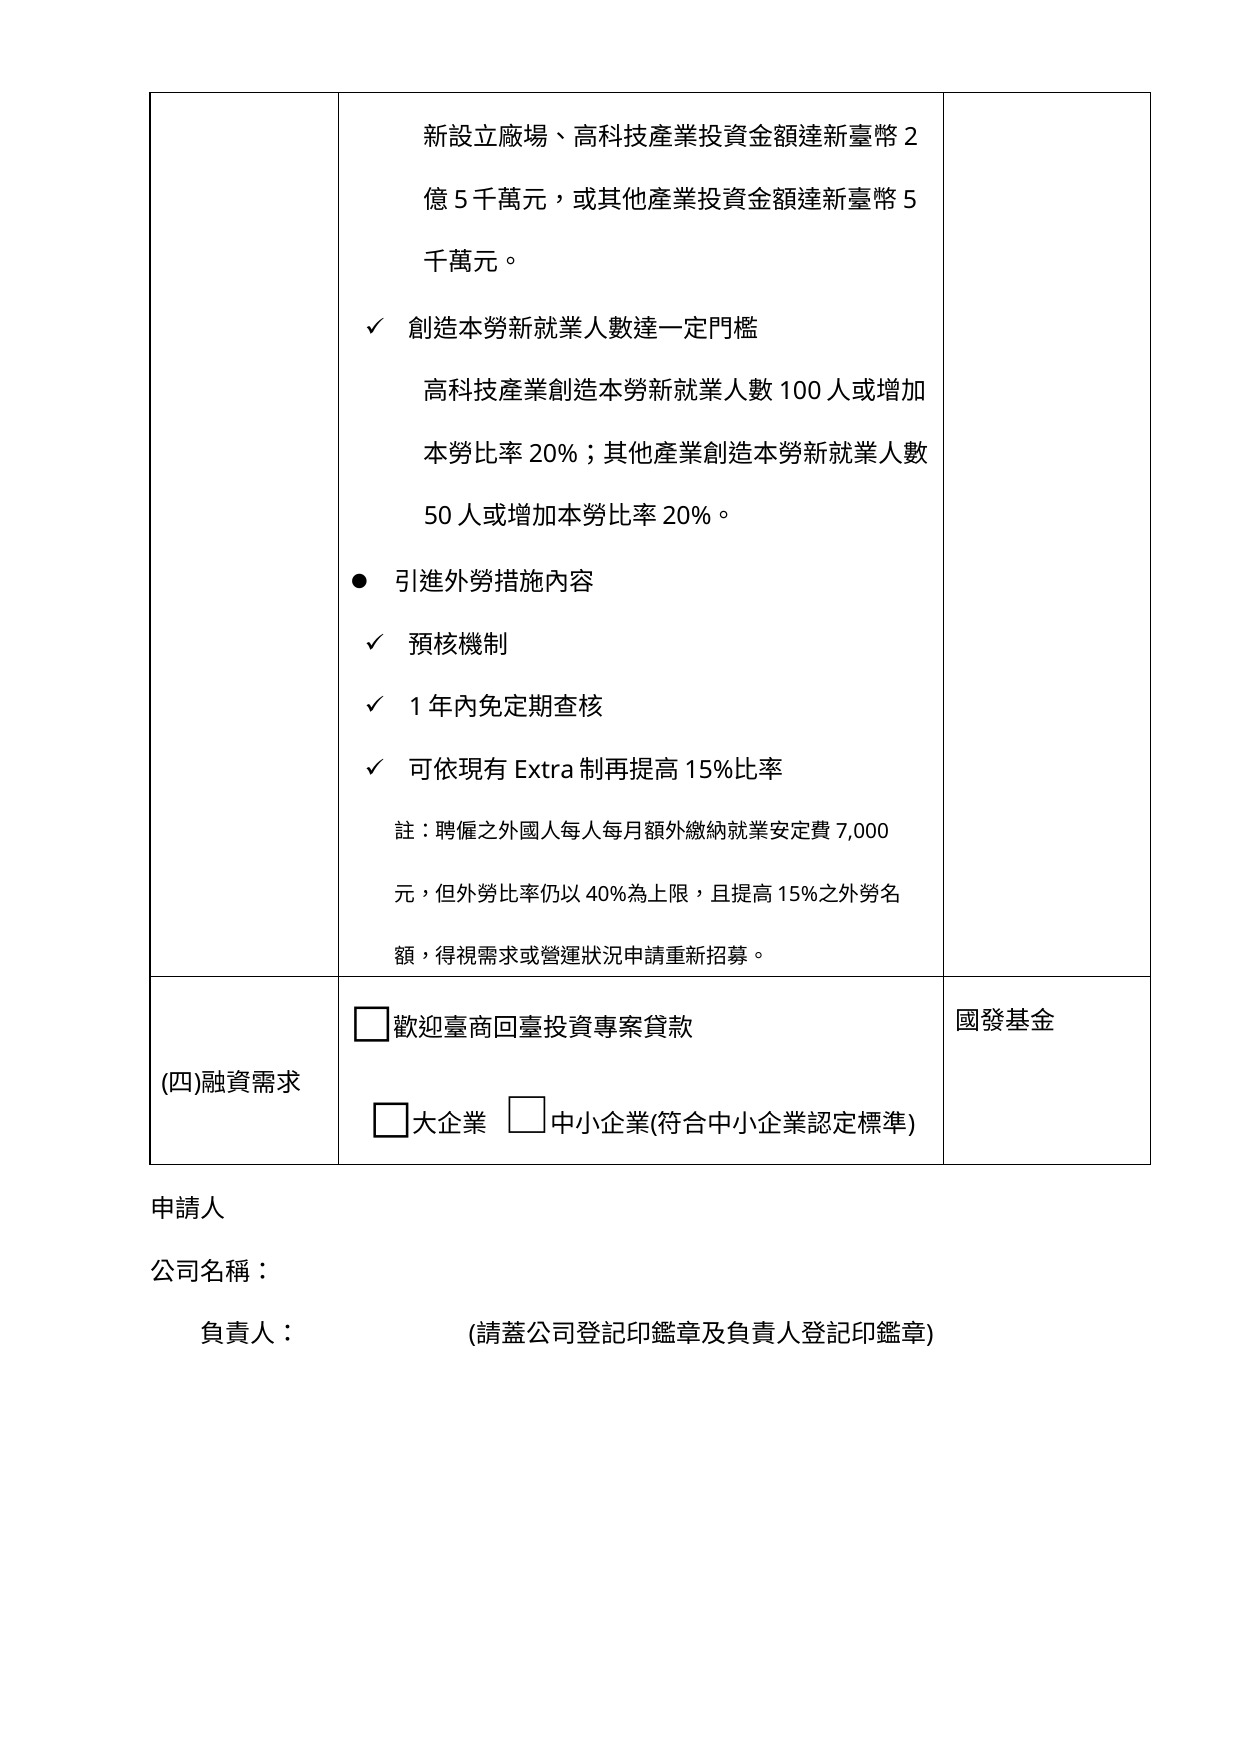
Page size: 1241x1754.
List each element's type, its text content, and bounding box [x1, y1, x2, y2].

table_cell 新設立廠場、高科技產業投資金額達新臺幣2億5千萬元，或其他產業投資金額達新臺幣5千萬元。 創造本勞新就業人數達一定門檻 高科技產業創造本勞新就業人數100人或增加本勞比率20%；其他產業創造本勞新就業人數50人或增加本勞比率20%。 引進外勞措施內容 預核機制 1年內免定期查核 可依現有Extra制再提高15%比率 註：聘僱之外國人每人每月額外繳納就業安定費7,000元，但外勞比率仍以40%為上限，且提高15%之外勞名額，得視需求或營運狀況申請重新招募。 [339, 93, 943, 976]
table_cell □歡迎臺商回臺投資專案貸款 □大企業 □中小企業(符合中小企業認定標準) [339, 977, 943, 1164]
table_cell (四)融資需求 [151, 977, 338, 1164]
table_cell [151, 93, 338, 976]
table_cell 國發基金 [944, 977, 1150, 1164]
text 申請人 公司名稱： 負責人： (請蓋公司登記印鑑章及負責人登記印鑑章) [150, 1165, 1144, 1353]
table_cell [944, 93, 1150, 976]
